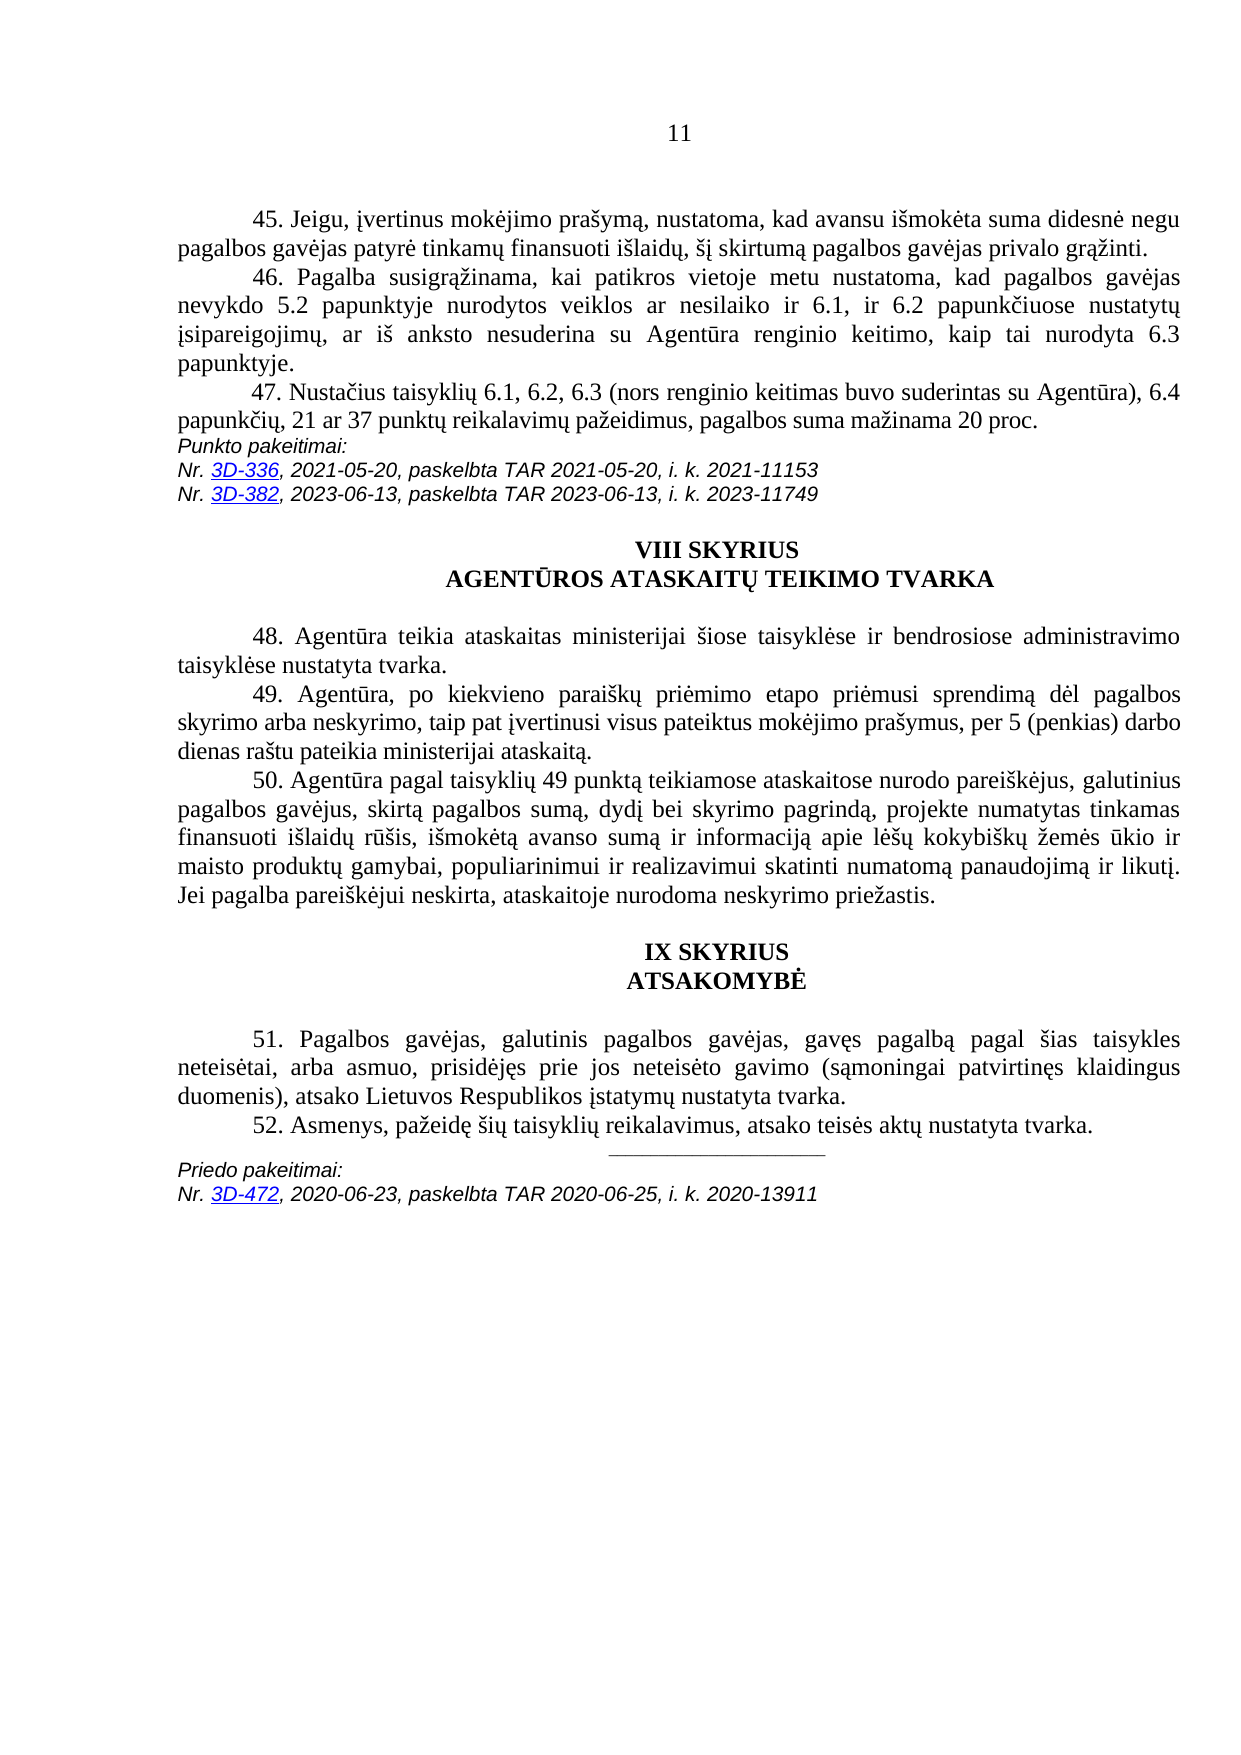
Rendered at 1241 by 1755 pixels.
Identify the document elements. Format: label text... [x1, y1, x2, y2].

text 47. Nustačius taisyklių 6.1, 6.2, 6.3 (nors renginio keitimas buvo suderintas su Agentūra), 6.4 papunkčių, 21 ar 37 punktų reikalavimų pažeidimus, pagalbos suma mažinama 20 proc. [177, 377, 1181, 434]
text 52. Asmenys, pažeidę šių taisyklių reikalavimus, atsako teisės aktų nustatyta tvarka. [177, 1110, 1181, 1139]
text AGENTŪROS ATASKAITŲ TEIKIMO TVARKA [177, 564, 1181, 592]
text Priedo pakeitimai: [177, 1158, 1181, 1182]
text 48. Agentūra teikia ataskaitas ministerijai šiose taisyklėse ir bendrosiose administravimo taisyklėse nustatyta tvarka. [177, 621, 1181, 679]
text Nr. 3D-382, 2023-06-13, paskelbta TAR 2023-06-13, i. k. 2023-11749 [177, 482, 1181, 506]
text 49. Agentūra, po kiekvieno paraiškų priėmimo etapo priėmusi sprendimą dėl pagalbos skyrimo arba neskyrimo, taip pat įvertinusi visus pateiktus mokėjimo prašymus, per 5 (penkias) darbo dienas raštu pateikia ministerijai ataskaitą. [177, 679, 1181, 765]
text 50. Agentūra pagal taisyklių 49 punktą teikiamose ataskaitose nurodo pareiškėjus, galutinius pagalbos gavėjus, skirtą pagalbos sumą, dydį bei skyrimo pagrindą, projekte numatytas tinkamas finansuoti išlaidų rūšis, išmokėtą avanso sumą ir informaciją apie lėšų kokybiškų žemės ūkio ir maisto produktų gamybai, populiarinimui ir realizavimui skatinti numatomą panaudojimą ir likutį. Jei pagalba pareiškėjui neskirta, ataskaitoje nurodoma neskyrimo priežastis. [177, 765, 1181, 909]
text Punkto pakeitimai: [177, 434, 1181, 458]
text __________________________ [177, 1139, 1181, 1158]
text 46. Pagalba susigrąžinama, kai patikros vietoje metu nustatoma, kad pagalbos gavėjas nevykdo 5.2 papunktyje nurodytos veiklos ar nesilaiko ir 6.1, ir 6.2 papunkčiuose nustatytų įsipareigojimų, ar iš anksto nesuderina su Agentūra renginio keitimo, kaip tai nurodyta 6.3 papunktyje. [177, 262, 1181, 377]
text Nr. 3D-336, 2021-05-20, paskelbta TAR 2021-05-20, i. k. 2021-11153 [177, 458, 1181, 482]
text IX skyrius [177, 937, 1181, 966]
text ATSAKOMYBĖ [177, 966, 1181, 995]
text VIII skyrius [177, 535, 1181, 564]
text 45. Jeigu, įvertinus mokėjimo prašymą, nustatoma, kad avansu išmokėta suma didesnė negu pagalbos gavėjas patyrė tinkamų finansuoti išlaidų, šį skirtumą pagalbos gavėjas privalo grąžinti. [177, 204, 1181, 262]
text 51. Pagalbos gavėjas, galutinis pagalbos gavėjas, gavęs pagalbą pagal šias taisykles neteisėtai, arba asmuo, prisidėjęs prie jos neteisėto gavimo (sąmoningai patvirtinęs klaidingus duomenis), atsako Lietuvos Respublikos įstatymų nustatyta tvarka. [177, 1024, 1181, 1110]
text Nr. 3D-472, 2020-06-23, paskelbta TAR 2020-06-25, i. k. 2020-13911 [177, 1182, 1181, 1206]
